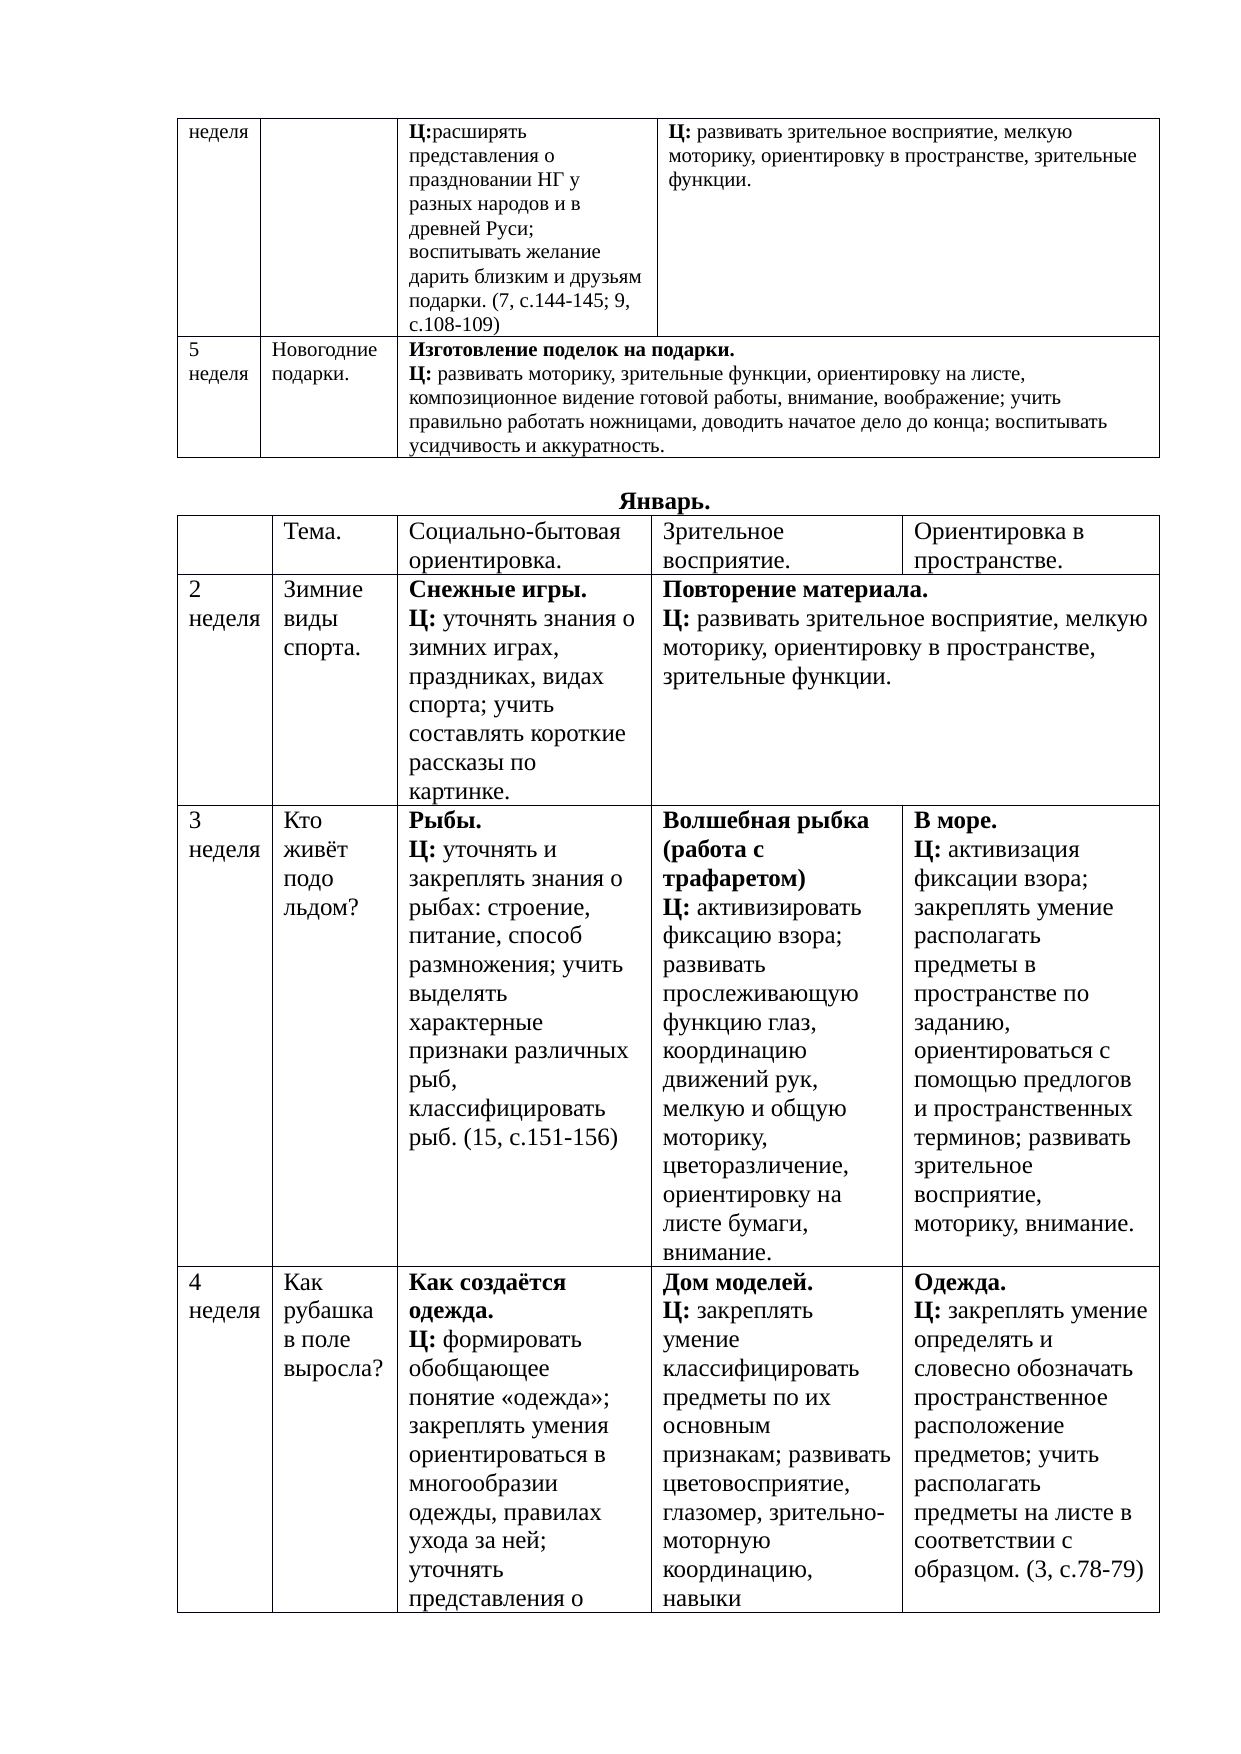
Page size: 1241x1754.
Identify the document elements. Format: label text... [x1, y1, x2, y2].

table_cell Зимние виды спорта. [273, 575, 397, 804]
table_cell 3 неделя [178, 806, 272, 1266]
table_cell неделя [178, 119, 260, 336]
table_header [178, 516, 272, 573]
table_cell Снежные игры. Ц: уточнять знания о зимних играх, праздниках, видах спорта; учить составлять короткие рассказы по картинке. [398, 575, 651, 804]
table_cell Как рубашка в поле выросла? [273, 1267, 397, 1612]
table_cell Кто живёт подо льдом? [273, 806, 397, 1266]
table_cell 2 неделя [178, 575, 272, 804]
table_cell 4 неделя [178, 1267, 272, 1612]
table_cell Новогодние подарки. [261, 337, 397, 457]
table_header Ориентировка в пространстве. [903, 516, 1159, 573]
text Январь. [177, 486, 1152, 515]
table_cell Изготовление поделок на подарки. Ц: развивать моторику, зрительные функции, ориентировку на листе, композиционное видение готовой работы, внимание, воображение; учить правильно работать ножницами, доводить начатое дело до конца; воспитывать усидчивость и аккуратность. [398, 337, 1159, 457]
table_header Тема. [273, 516, 397, 573]
table_cell 5 неделя [178, 337, 260, 457]
table_cell Рыбы. Ц: уточнять и закреплять знания о рыбах: строение, питание, способ размножения; учить выделять характерные признаки различных рыб, классифицировать рыб. (15, с.151-156) [398, 806, 651, 1266]
table_cell В море. Ц: активизация фиксации взора; закреплять умение располагать предметы в пространстве по заданию, ориентироваться с помощью предлогов и пространственных терминов; развивать зрительное восприятие, моторику, внимание. [903, 806, 1159, 1266]
table_cell Ц: развивать зрительное восприятие, мелкую моторику, ориентировку в пространстве, зрительные функции. [658, 119, 1159, 336]
table_cell Волшебная рыбка (работа с трафаретом) Ц: активизировать фиксацию взора; развивать прослеживающую функцию глаз, координацию движений рук, мелкую и общую моторику, цветоразличение, ориентировку на листе бумаги, внимание. [652, 806, 902, 1266]
table_cell Ц:расширять представления о праздновании НГ у разных народов и в древней Руси; воспитывать желание дарить близким и друзьям подарки. (7, с.144-145; 9, с.108-109) [398, 119, 657, 336]
table_header Зрительное восприятие. [652, 516, 902, 573]
table_cell Как создаётся одежда. Ц: формировать обобщающее понятие «одежда»; закреплять умения ориентироваться в многообразии одежды, правилах ухода за ней; уточнять представления о [398, 1267, 651, 1612]
table_cell [261, 119, 397, 336]
table_header Социально-бытовая ориентировка. [398, 516, 651, 573]
table_cell Одежда. Ц: закреплять умение определять и словесно обозначать пространственное расположение предметов; учить располагать предметы на листе в соответствии с образцом. (3, с.78-79) [903, 1267, 1159, 1612]
table_cell Повторение материала. Ц: развивать зрительное восприятие, мелкую моторику, ориентировку в пространстве, зрительные функции. [652, 575, 1159, 804]
table_cell Дом моделей. Ц: закреплять умение классифицировать предметы по их основным признакам; развивать цветовосприятие, глазомер, зрительно-моторную координацию, навыки [652, 1267, 902, 1612]
